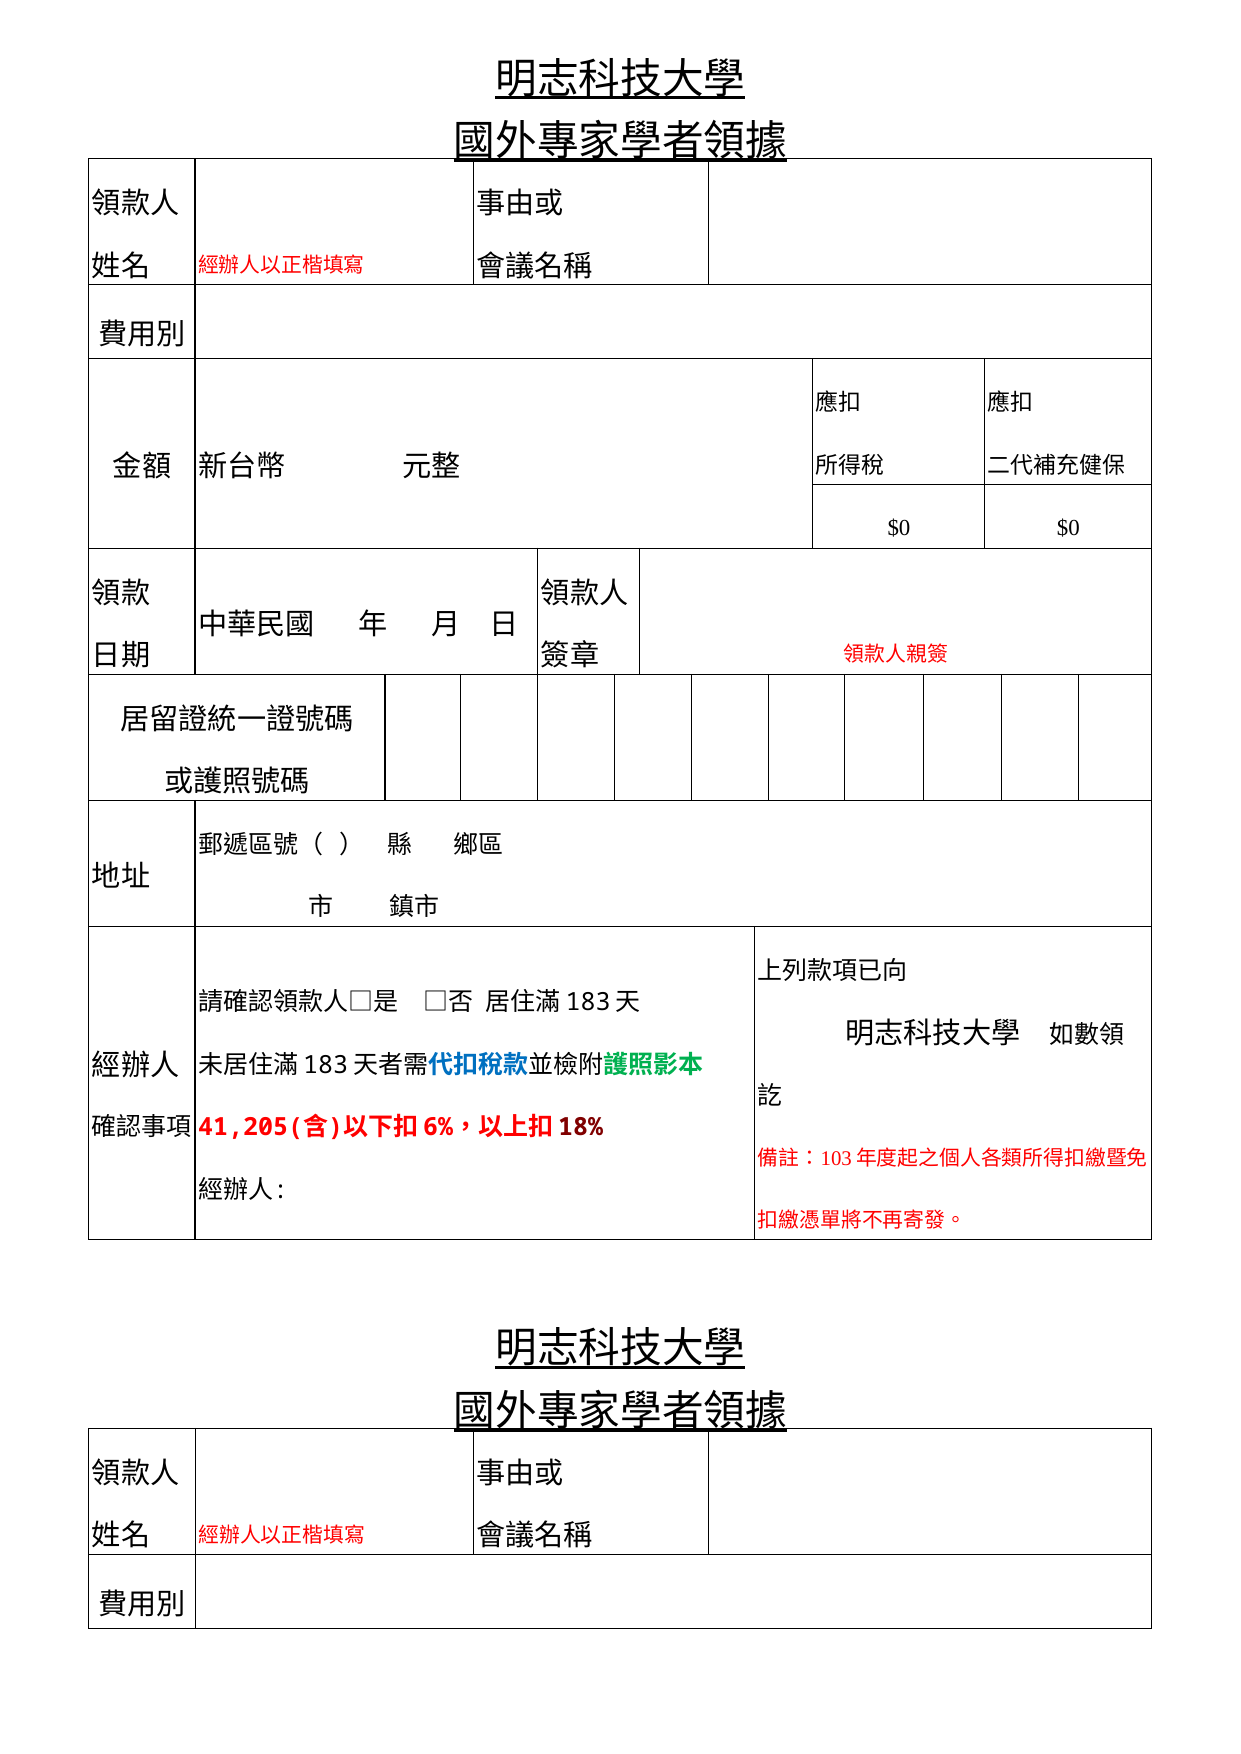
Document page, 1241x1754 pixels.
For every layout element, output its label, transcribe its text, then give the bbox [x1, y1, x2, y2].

table_cell [692, 675, 768, 800]
table_header 事由或 會議名稱 [474, 1432, 708, 1554]
table_header 經辦人以正楷填寫 [196, 159, 473, 284]
table_cell [1079, 675, 1151, 800]
table_cell [769, 675, 844, 800]
table_cell [615, 675, 691, 800]
table_cell [196, 285, 1151, 358]
table_header 經辦人以正楷填寫 [196, 1429, 473, 1554]
table_cell [196, 1555, 1151, 1628]
table_cell 郵遞區號（ ） 縣 鄉區 市 鎮市 [196, 801, 1151, 926]
table_cell 地址 [89, 801, 194, 926]
text 國外專家學者領據 [89, 1365, 1152, 1428]
table_cell [461, 675, 537, 800]
table_cell [386, 675, 460, 800]
text 明志科技大學 [89, 1303, 1152, 1365]
table_header 領款人姓名 [89, 159, 194, 284]
table_cell 經辦人 確認事項 [89, 927, 194, 1239]
table_cell $0 [813, 485, 984, 548]
table_cell 應扣 所得稅 [813, 359, 984, 484]
table_header [709, 1429, 1151, 1554]
table_cell [538, 675, 614, 800]
table_cell 領款人親簽 [640, 549, 1151, 674]
table_cell 應扣 二代補充健保 [985, 359, 1151, 484]
table_cell 領款 日期 [89, 549, 194, 674]
table_cell [924, 675, 1001, 800]
table_cell 金額 [89, 359, 194, 548]
table_cell [845, 675, 923, 800]
table_header 領款人姓名 [89, 1429, 195, 1554]
table_cell 新台幣 元整 [196, 359, 812, 548]
table_cell 費用別 [89, 1555, 195, 1628]
table_cell 領款人 簽章 [538, 549, 639, 674]
table_header 事由或 會議名稱 [474, 162, 708, 284]
table_cell [1002, 675, 1078, 800]
text 國外專家學者領據 [89, 96, 1152, 158]
text 明志科技大學 [89, 33, 1152, 96]
table_cell 中華民國 年 月 日 [196, 549, 537, 674]
table_header [709, 159, 1151, 284]
table_cell $0 [985, 485, 1151, 548]
table_cell 居留證統一證號碼 或護照號碼 [89, 675, 384, 800]
table_cell 上列款項已向 明志科技大學 如數領訖 備註：103年度起之個人各類所得扣繳暨免扣繳憑單將不再寄發。 [755, 927, 1151, 1239]
table_cell 請確認領款人□是 □否 居住滿183天 未居住滿183天者需代扣稅款並檢附護照影本 41,205(含)以下扣6%，以上扣18% 經辦人: [196, 927, 754, 1239]
table_cell 費用別 [89, 285, 194, 358]
